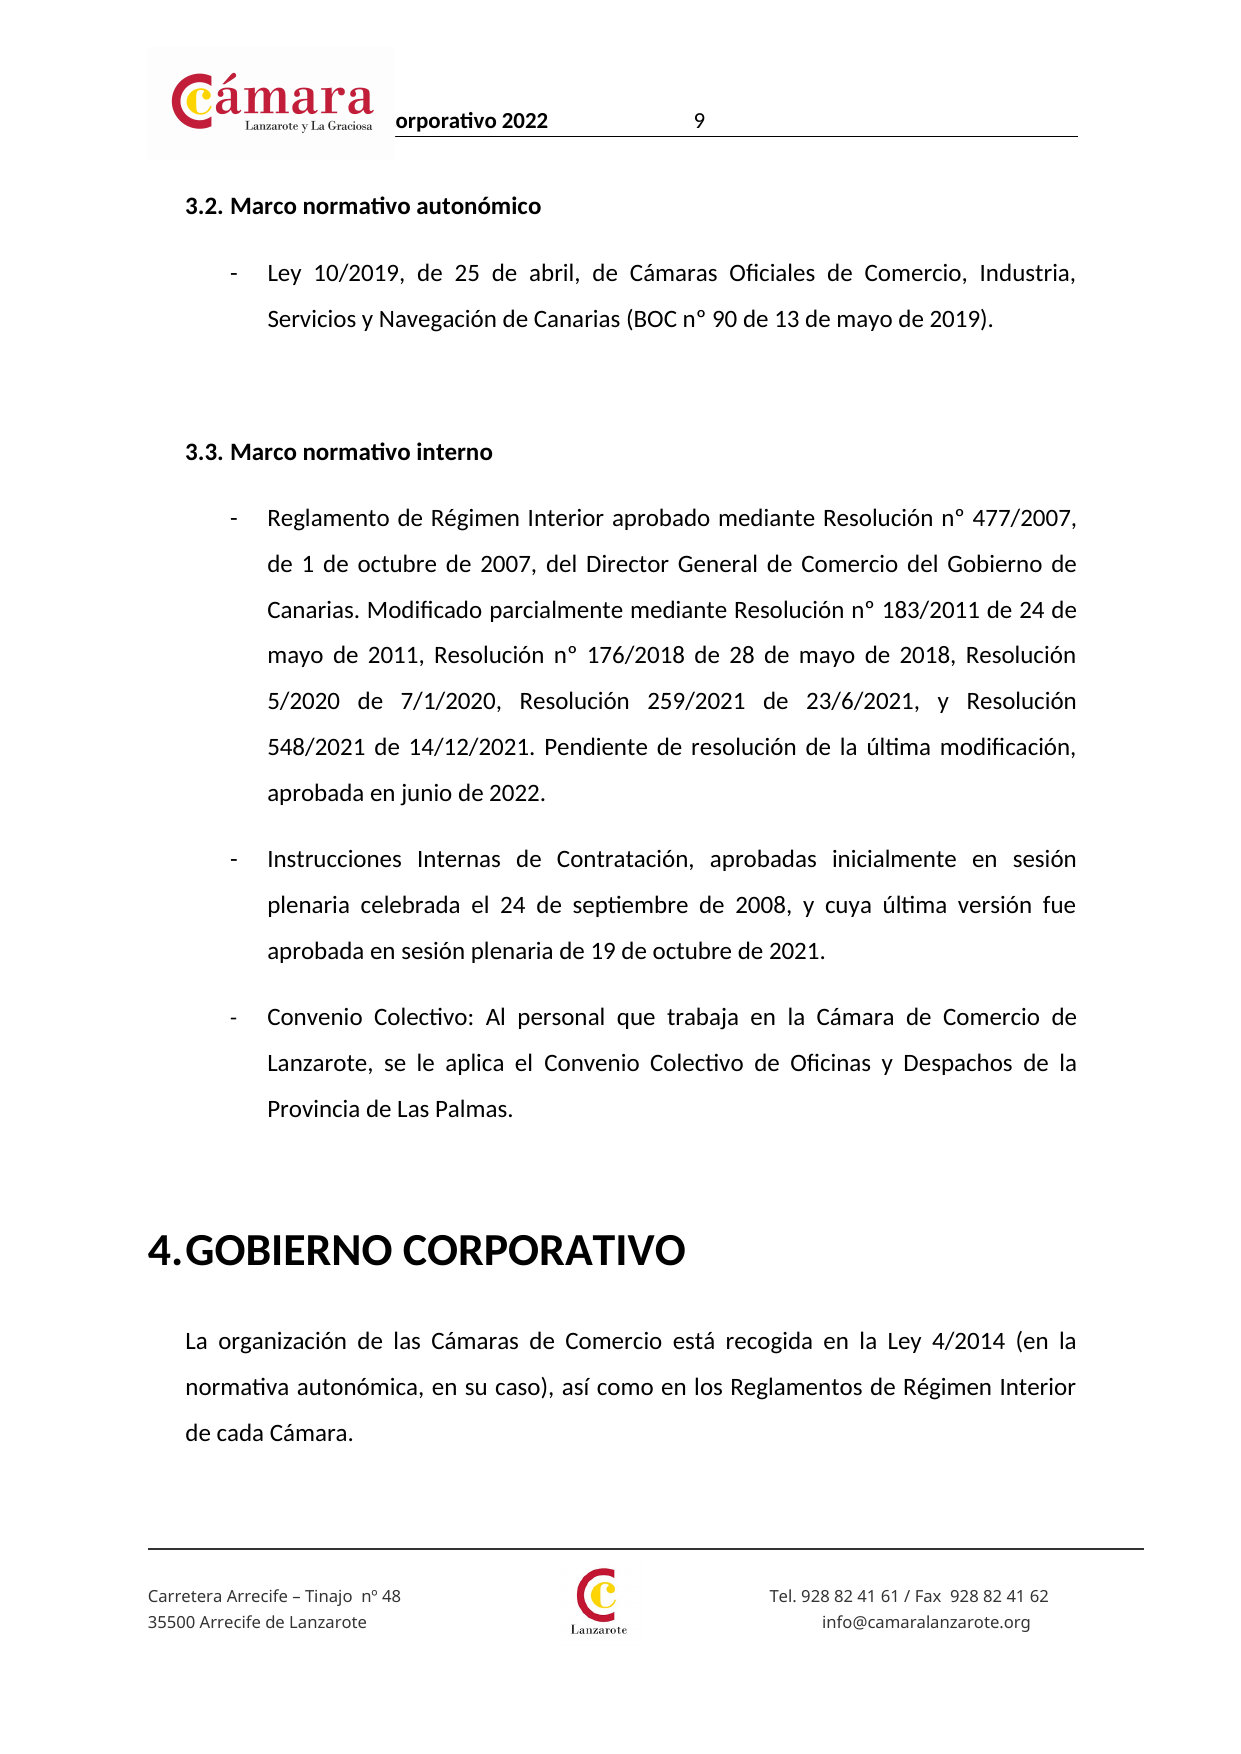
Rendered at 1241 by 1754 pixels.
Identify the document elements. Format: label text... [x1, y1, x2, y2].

list GOBIERNO CORPORATIVO [148, 1221, 1078, 1276]
list Ley 10/2019, de 25 de abril, de Cámaras Oficiales de Comercio, Industria, Servicios y Navegación de Canarias (BOC nº 90 de 13 de mayo de 2019). [230, 257, 1078, 333]
list Instrucciones Internas de Contratación, aprobadas inicialmente en sesión plenaria celebrada el 24 de septiembre de 2008, y cuya última versión fue aprobada en sesión plenaria de 19 de octubre de 2021. [230, 843, 1078, 965]
text La organización de las Cámaras de Comercio está recogida en la Ley 4/2014 (en la normativa autonómica, en su caso), así como en los Reglamentos de Régimen Interior de cada Cámara. [185, 1325, 1078, 1447]
list Marco normativo autonómico [185, 191, 1078, 221]
list Marco normativo interno [185, 436, 1078, 466]
list Reglamento de Régimen Interior aprobado mediante Resolución nº 477/2007, de 1 de octubre de 2007, del Director General de Comercio del Gobierno de Canarias. Modificado parcialmente mediante Resolución nº 183/2011 de 24 de mayo de 2011, Resolución nº 176/2018 de 28 de mayo de 2018, Resolución 5/2020 de 7/1/2020, Resolución 259/2021 de 23/6/2021, y Resolución 548/2021 de 14/12/2021. Pendiente de resolución de la última modificación, aprobada en junio de 2022. [230, 502, 1078, 807]
list Convenio Colectivo: Al personal que trabaja en la Cámara de Comercio de Lanzarote, se le aplica el Convenio Colectivo de Oficinas y Despachos de la Provincia de Las Palmas. [230, 1001, 1078, 1123]
